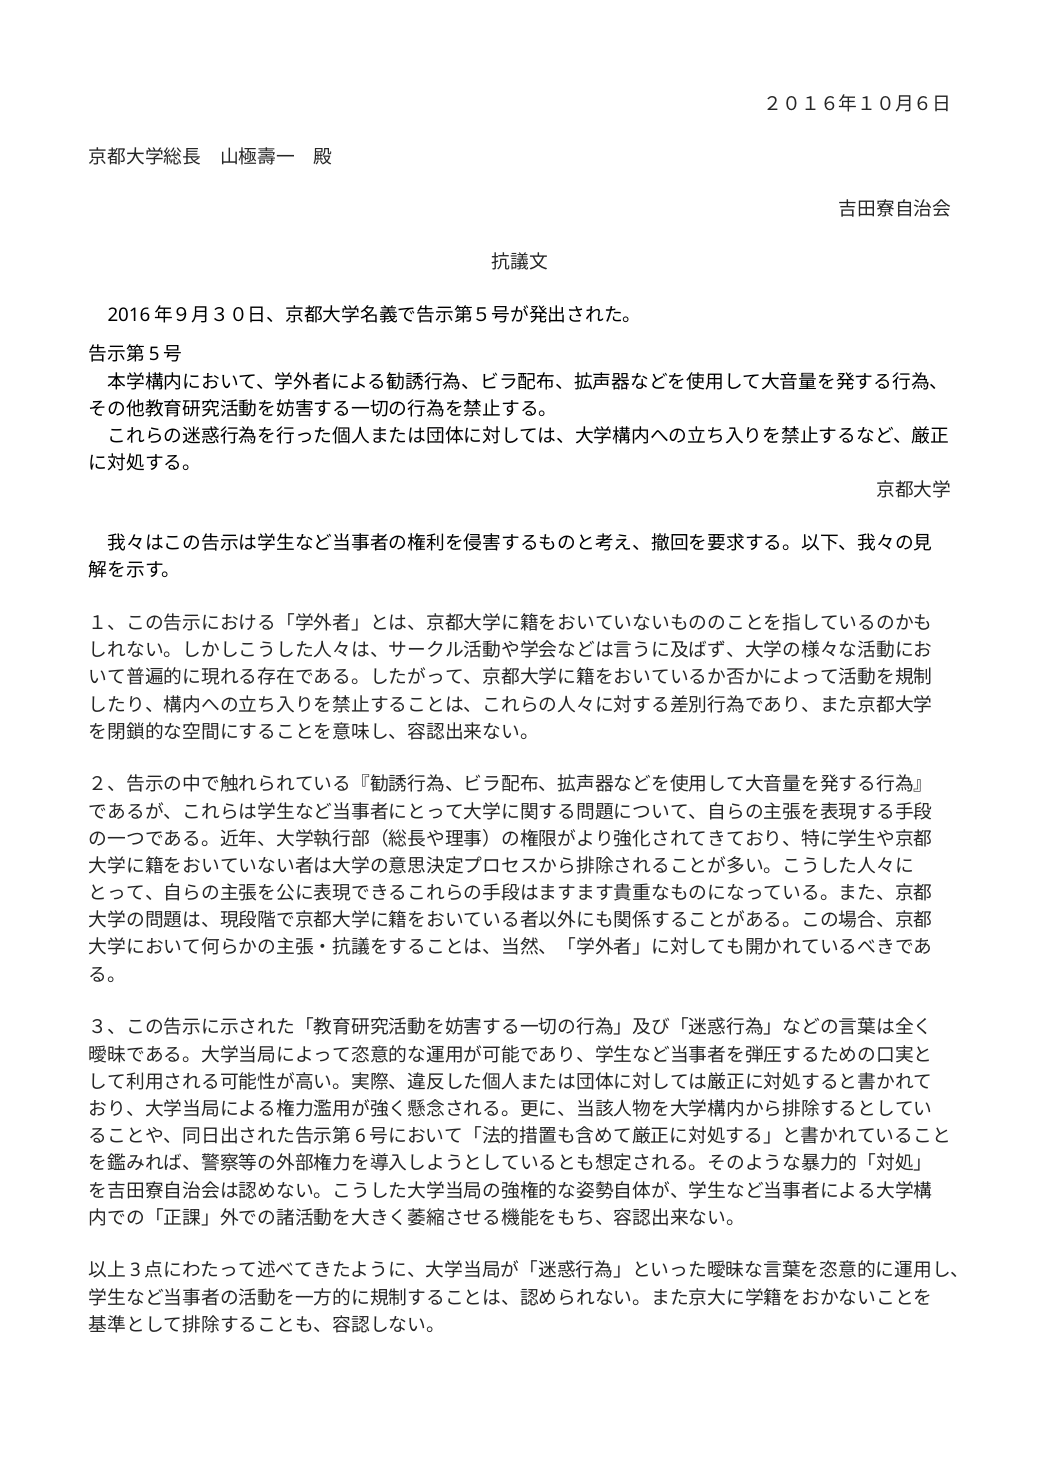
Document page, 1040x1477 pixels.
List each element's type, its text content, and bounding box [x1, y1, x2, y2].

text 以上3点にわたって述べてきたように、大学当局が「迷惑行為」といった曖昧な言葉を恣意的に運用し、学生など当事者の活動を一方的に規制することは、認められない。また京大に学籍をおかないことを基準として排除することも、容認しない。 [88, 1255, 951, 1337]
text 本学構内において、学外者による勧誘行為、ビラ配布、拡声器などを使用して大音量を発する行為、その他教育研究活動を妨害する一切の行為を禁止する。 [88, 366, 951, 421]
text １、この告示における「学外者」とは、京都大学に籍をおいていないもののことを指しているのかもしれない。しかしこうした人々は、サークル活動や学会などは言うに及ばず、大学の様々な活動において普遍的に現れる存在である。したがって、京都大学に籍をおいているか否かによって活動を規制したり、構内への立ち入りを禁止することは、これらの人々に対する差別行為であり、また京都大学を閉鎖的な空間にすることを意味し、容認出来ない。 [88, 608, 951, 743]
text これらの迷惑行為を行った個人または団体に対しては、大学構内への立ち入りを禁止するなど、厳正に対処する。 [88, 421, 951, 475]
text 我々はこの告示は学生など当事者の権利を侵害するものと考え、撤回を要求する。以下、我々の見解を示す。 [88, 528, 951, 582]
text ３、この告示に示された「教育研究活動を妨害する一切の行為」及び「迷惑行為」などの言葉は全く曖昧である。大学当局によって恣意的な運用が可能であり、学生など当事者を弾圧するための口実として利用される可能性が高い。実際、違反した個人または団体に対しては厳正に対処すると書かれており、大学当局による権力濫用が強く懸念される。更に、当該人物を大学構内から排除するとしていることや、同日出された告示第6号において「法的措置も含めて厳正に対処する」と書かれていることを鑑みれば、警察等の外部権力を導入しようとしているとも想定される。そのような暴力的「対処」を吉田寮自治会は認めない。こうした大学当局の強権的な姿勢自体が、学生など当事者による大学構内での「正課」外での諸活動を大きく萎縮させる機能をもち、容認出来ない。 [88, 1012, 951, 1229]
text 2016年９月３０日、京都大学名義で告示第５号が発出された。 [88, 299, 951, 327]
text ２、告示の中で触れられている『勧誘行為、ビラ配布、拡声器などを使用して大音量を発する行為』であるが、これらは学生など当事者にとって大学に関する問題について、自らの主張を表現する手段の一つである。近年、大学執行部（総長や理事）の権限がより強化されてきており、特に学生や京都大学に籍をおいていない者は大学の意思決定プロセスから排除されることが多い。こうした人々にとって、自らの主張を公に表現できるこれらの手段はますます貴重なものになっている。また、京都大学の問題は、現段階で京都大学に籍をおいている者以外にも関係することがある。この場合、京都大学において何らかの主張・抗議をすることは、当然、「学外者」に対しても開かれているべきである。 [88, 769, 951, 987]
text ２０１６年１０月６日 [88, 88, 951, 116]
text 京都大学総長 山極壽一 殿 [88, 141, 951, 168]
text 抗議文 [88, 247, 951, 274]
text 京都大学 [88, 475, 951, 502]
text 吉田寮自治会 [88, 194, 951, 221]
text 告示第5号 [88, 339, 951, 366]
